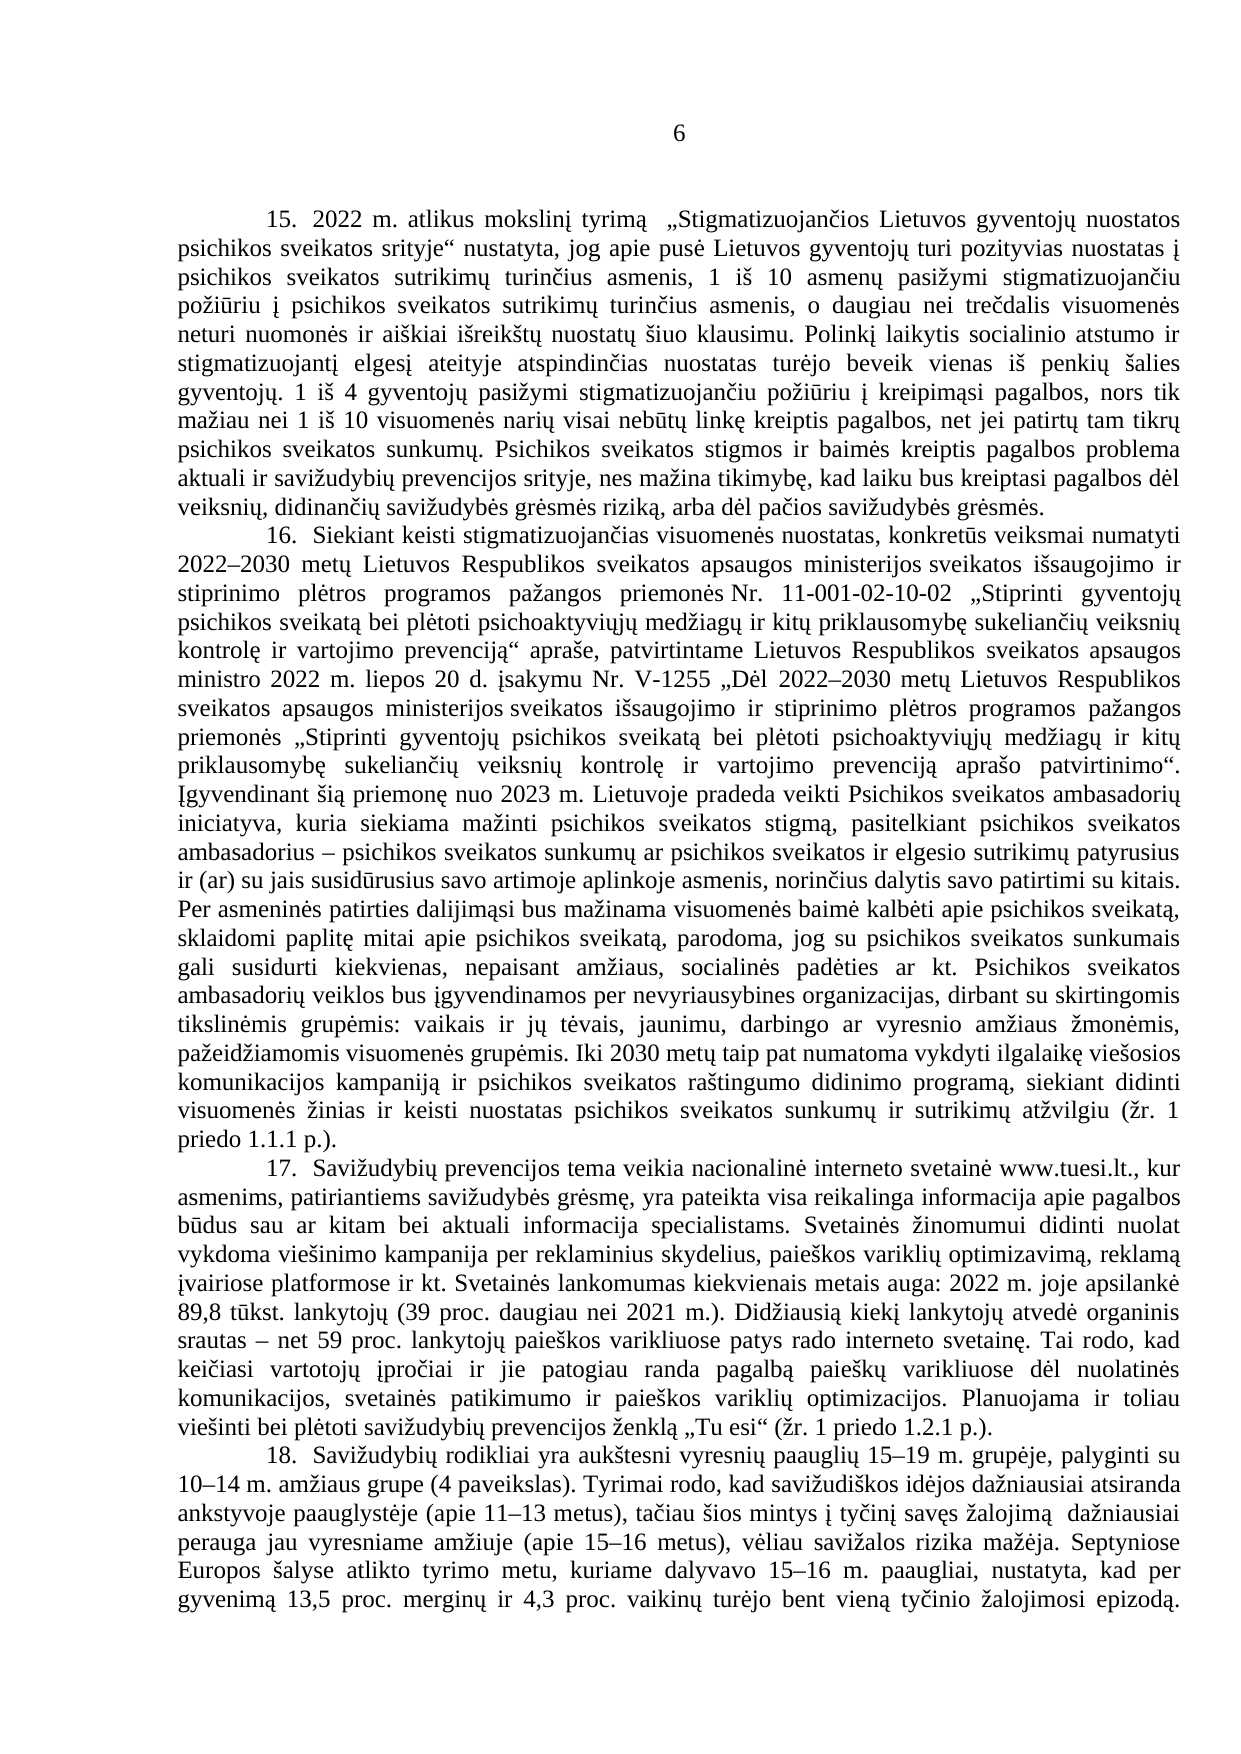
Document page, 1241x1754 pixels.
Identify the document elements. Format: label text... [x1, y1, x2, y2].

text 18. Savižudybių rodikliai yra aukštesni vyresnių paauglių 15–19 m. grupėje, palyginti su 10–14 m. amžiaus grupe (4 paveikslas). Tyrimai rodo, kad savižudiškos idėjos dažniausiai atsiranda ankstyvoje paauglystėje (apie 11–13 metus), tačiau šios mintys į tyčinį savęs žalojimą dažniausiai perauga jau vyresniame amžiuje (apie 15–16 metus), vėliau savižalos rizika mažėja. Septyniose Europos šalyse atlikto tyrimo metu, kuriame dalyvavo 15–16 m. paaugliai, nustatyta, kad per gyvenimą 13,5 proc. merginų ir 4,3 proc. vaikinų turėjo bent vieną tyčinio žalojimosi epizodą. [177, 1441, 1181, 1613]
text 15. 2022 m. atlikus mokslinį tyrimą „Stigmatizuojančios Lietuvos gyventojų nuostatos psichikos sveikatos srityje“ nustatyta, jog apie pusė Lietuvos gyventojų turi pozityvias nuostatas į psichikos sveikatos sutrikimų turinčius asmenis, 1 iš 10 asmenų pasižymi stigmatizuojančiu požiūriu į psichikos sveikatos sutrikimų turinčius asmenis, o daugiau nei trečdalis visuomenės neturi nuomonės ir aiškiai išreikštų nuostatų šiuo klausimu. Polinkį laikytis socialinio atstumo ir stigmatizuojantį elgesį ateityje atspindinčias nuostatas turėjo beveik vienas iš penkių šalies gyventojų. 1 iš 4 gyventojų pasižymi stigmatizuojančiu požiūriu į kreipimąsi pagalbos, nors tik mažiau nei 1 iš 10 visuomenės narių visai nebūtų linkę kreiptis pagalbos, net jei patirtų tam tikrų psichikos sveikatos sunkumų. Psichikos sveikatos stigmos ir baimės kreiptis pagalbos problema aktuali ir savižudybių prevencijos srityje, nes mažina tikimybę, kad laiku bus kreiptasi pagalbos dėl veiksnių, didinančių savižudybės grėsmės riziką, arba dėl pačios savižudybės grėsmės. [177, 204, 1181, 521]
text 17. Savižudybių prevencijos tema veikia nacionalinė interneto svetainė www.tuesi.lt., kur asmenims, patiriantiems savižudybės grėsmę, yra pateikta visa reikalinga informacija apie pagalbos būdus sau ar kitam bei aktuali informacija specialistams. Svetainės žinomumui didinti nuolat vykdoma viešinimo kampanija per reklaminius skydelius, paieškos variklių optimizavimą, reklamą įvairiose platformose ir kt. Svetainės lankomumas kiekvienais metais auga: 2022 m. joje apsilankė 89,8 tūkst. lankytojų (39 proc. daugiau nei 2021 m.). Didžiausią kiekį lankytojų atvedė organinis srautas – net 59 proc. lankytojų paieškos varikliuose patys rado interneto svetainę. Tai rodo, kad keičiasi vartotojų įpročiai ir jie patogiau randa pagalbą paieškų varikliuose dėl nuolatinės komunikacijos, svetainės patikimumo ir paieškos variklių optimizacijos. Planuojama ir toliau viešinti bei plėtoti savižudybių prevencijos ženklą „Tu esi“ (žr. 1 priedo 1.2.1 p.). [177, 1153, 1181, 1441]
text 16. Siekiant keisti stigmatizuojančias visuomenės nuostatas, konkretūs veiksmai numatyti 2022–2030 metų Lietuvos Respublikos sveikatos apsaugos ministerijos sveikatos išsaugojimo ir stiprinimo plėtros programos pažangos priemonės Nr. 11-001-02-10-02 „Stiprinti gyventojų psichikos sveikatą bei plėtoti psichoaktyviųjų medžiagų ir kitų priklausomybę sukeliančių veiksnių kontrolę ir vartojimo prevenciją“ apraše, patvirtintame Lietuvos Respublikos sveikatos apsaugos ministro 2022 m. liepos 20 d. įsakymu Nr. V-1255 „Dėl 2022–2030 metų Lietuvos Respublikos sveikatos apsaugos ministerijos sveikatos išsaugojimo ir stiprinimo plėtros programos pažangos priemonės „Stiprinti gyventojų psichikos sveikatą bei plėtoti psichoaktyviųjų medžiagų ir kitų priklausomybę sukeliančių veiksnių kontrolę ir vartojimo prevenciją aprašo patvirtinimo“. Įgyvendinant šią priemonę nuo 2023 m. Lietuvoje pradeda veikti Psichikos sveikatos ambasadorių iniciatyva, kuria siekiama mažinti psichikos sveikatos stigmą, pasitelkiant psichikos sveikatos ambasadorius – psichikos sveikatos sunkumų ar psichikos sveikatos ir elgesio sutrikimų patyrusius ir (ar) su jais susidūrusius savo artimoje aplinkoje asmenis, norinčius dalytis savo patirtimi su kitais. Per asmeninės patirties dalijimąsi bus mažinama visuomenės baimė kalbėti apie psichikos sveikatą, sklaidomi paplitę mitai apie psichikos sveikatą, parodoma, jog su psichikos sveikatos sunkumais gali susidurti kiekvienas, nepaisant amžiaus, socialinės padėties ar kt. Psichikos sveikatos ambasadorių veiklos bus įgyvendinamos per nevyriausybines organizacijas, dirbant su skirtingomis tikslinėmis grupėmis: vaikais ir jų tėvais, jaunimu, darbingo ar vyresnio amžiaus žmonėmis, pažeidžiamomis visuomenės grupėmis. Iki 2030 metų taip pat numatoma vykdyti ilgalaikę viešosios komunikacijos kampaniją ir psichikos sveikatos raštingumo didinimo programą, siekiant didinti visuomenės žinias ir keisti nuostatas psichikos sveikatos sunkumų ir sutrikimų atžvilgiu (žr. 1 priedo 1.1.1 p.). [177, 521, 1181, 1153]
